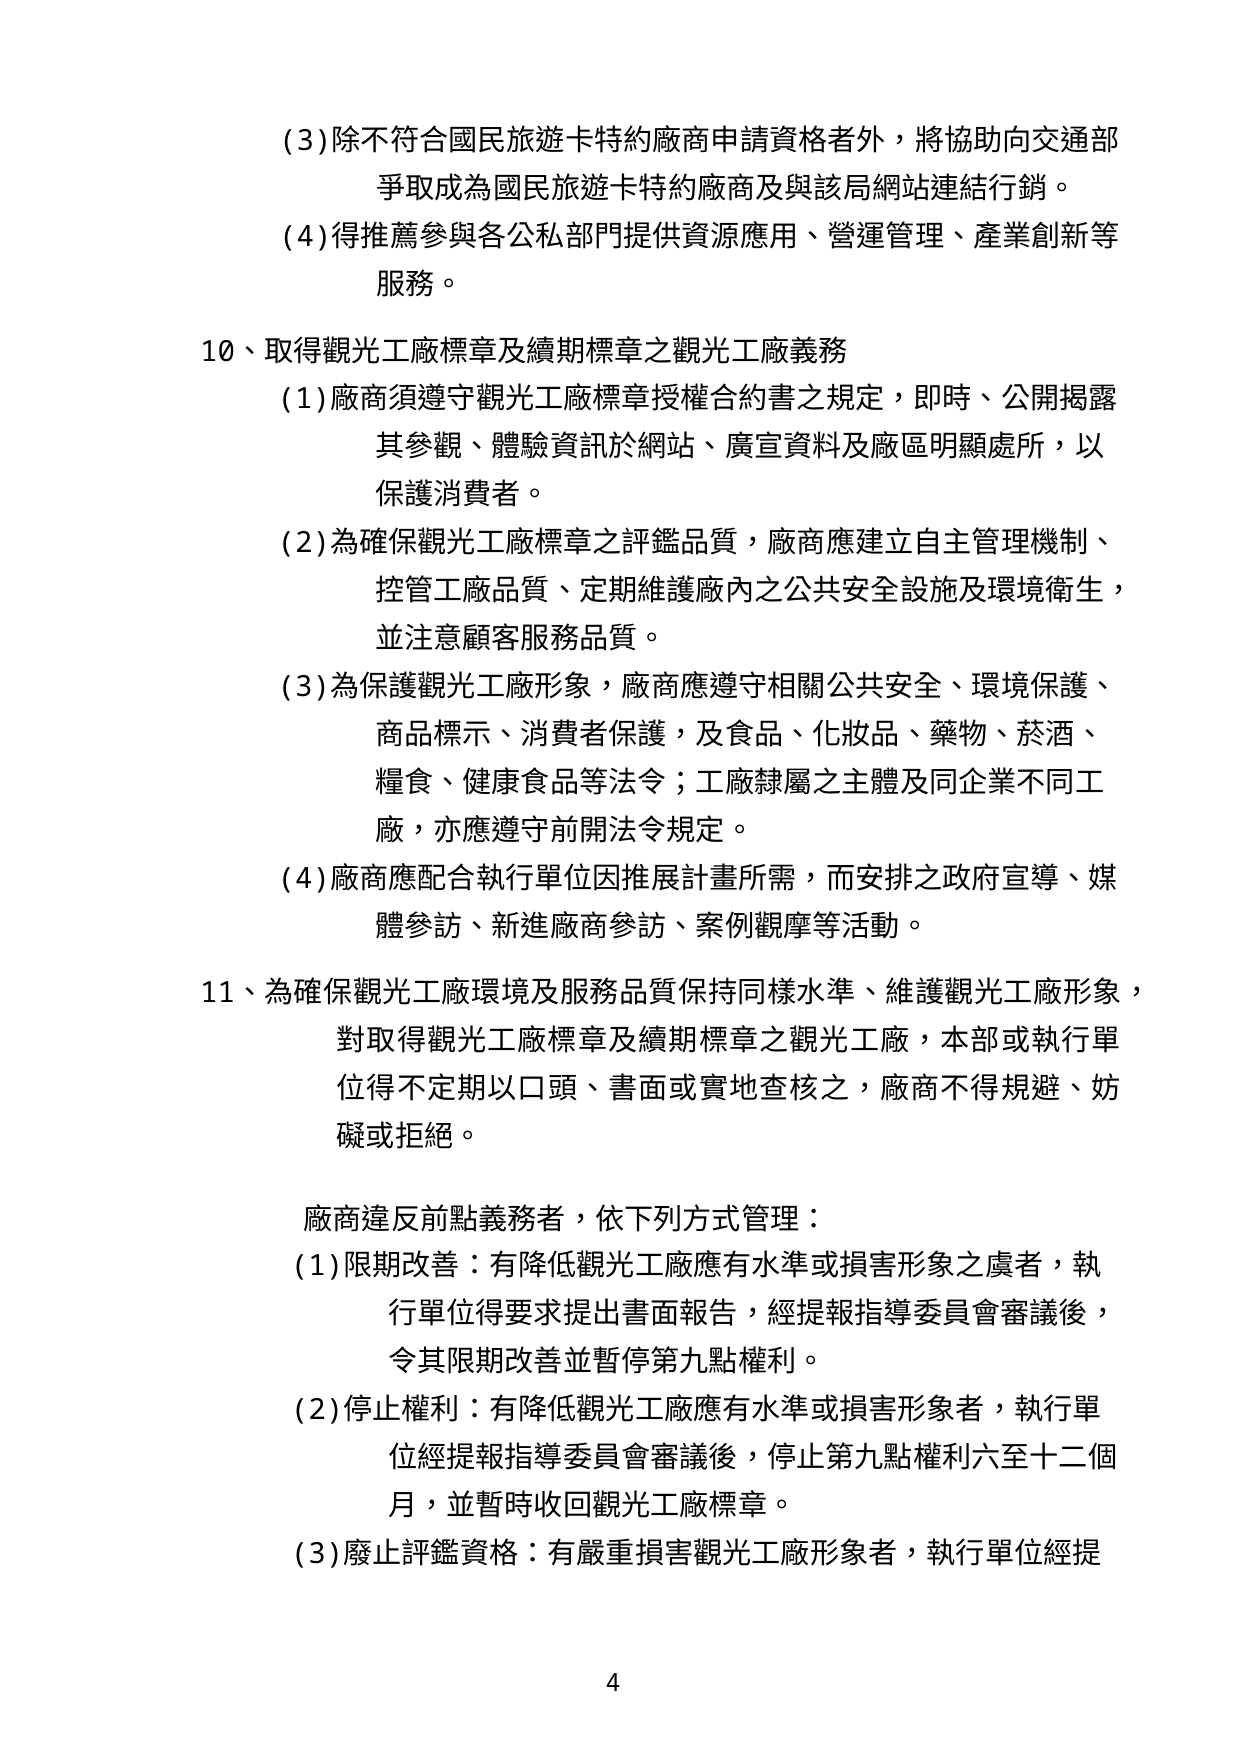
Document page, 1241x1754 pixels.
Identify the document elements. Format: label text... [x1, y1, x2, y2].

list 除不符合國民旅遊卡特約廠商申請資格者外，將協助向交通部爭取成為國民旅遊卡特約廠商及與該局網站連結行銷。 [279, 112, 1122, 208]
list 廢止評鑑資格：有嚴重損害觀光工廠形象者，執行單位經提報指導委員會審議後，得廢止評鑑資格收回觀光工廠標章，同時取消第九點權利並收回觀光工廠標章；二年內不得重新申請評鑑。 [291, 1525, 1122, 1573]
list 為確保觀光工廠標章之評鑑品質，廠商應建立自主管理機制、控管工廠品質、定期維護廠內之公共安全設施及環境衛生，並注意顧客服務品質。 [277, 514, 1122, 658]
list 得推薦參與各公私部門提供資源應用、營運管理、產業創新等服務。 [279, 208, 1122, 304]
list 取得觀光工廠標章及續期標章之觀光工廠義務 [200, 323, 1122, 371]
text 廠商違反前點義務者，依下列方式管理： [162, 1175, 1122, 1237]
list 為確保觀光工廠環境及服務品質保持同樣水準、維護觀光工廠形象，對取得觀光工廠標章及續期標章之觀光工廠，本部或執行單位得不定期以口頭、書面或實地查核之，廠商不得規避、妨礙或拒絕。 [200, 964, 1122, 1156]
list 廠商須遵守觀光工廠標章授權合約書之規定，即時、公開揭露其參觀、體驗資訊於網站、廣宣資料及廠區明顯處所，以保護消費者。 [277, 371, 1122, 514]
list 停止權利：有降低觀光工廠應有水準或損害形象者，執行單位經提報指導委員會審議後，停止第九點權利六至十二個月，並暫時收回觀光工廠標章。 [291, 1381, 1122, 1525]
list 為保護觀光工廠形象，廠商應遵守相關公共安全、環境保護、商品標示、消費者保護，及食品、化妝品、藥物、菸酒、糧食、健康食品等法令；工廠隸屬之主體及同企業不同工廠，亦應遵守前開法令規定。 [277, 658, 1122, 850]
list 廠商應配合執行單位因推展計畫所需，而安排之政府宣導、媒體參訪、新進廠商參訪、案例觀摩等活動。 [277, 850, 1122, 946]
list 限期改善：有降低觀光工廠應有水準或損害形象之虞者，執行單位得要求提出書面報告，經提報指導委員會審議後，令其限期改善並暫停第九點權利。 [291, 1237, 1122, 1381]
